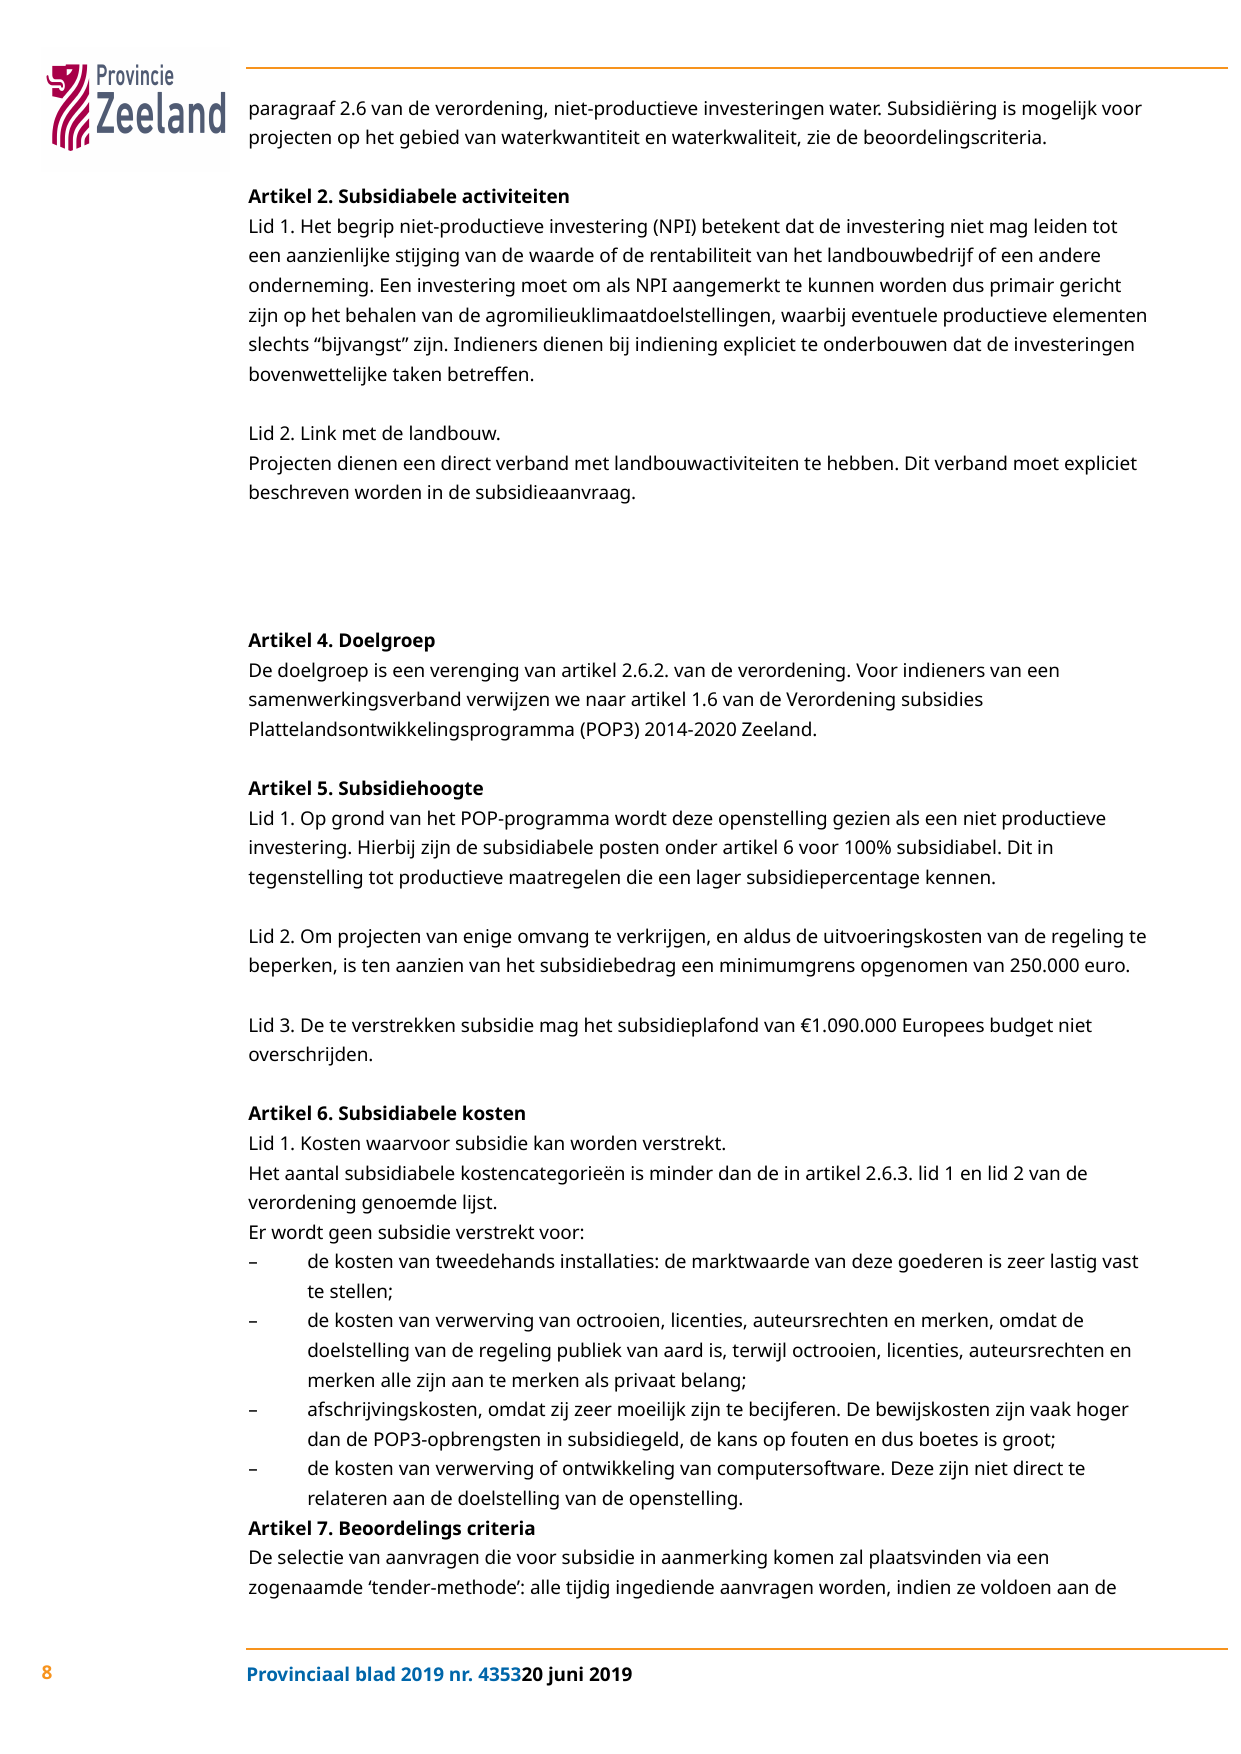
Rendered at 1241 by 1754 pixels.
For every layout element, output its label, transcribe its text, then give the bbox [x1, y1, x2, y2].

list de kosten van tweedehands installaties: de marktwaarde van deze goederen is zeer lastig vast te stellen; [248, 1248, 1152, 1304]
text Het aantal subsidiabele kostencategorieën is minder dan de in artikel 2.6.3. lid 1 en lid 2 van de verordening genoemde lijst. [248, 1160, 1152, 1215]
text Artikel 5. Subsidiehoogte [248, 775, 1152, 801]
text De selectie van aanvragen die voor subsidie in aanmerking komen zal plaatsvinden via een zogenaamde ‘tender-methode’: alle tijdig ingediende aanvragen worden, indien ze voldoen aan de [248, 1544, 1152, 1600]
text Er wordt geen subsidie verstrekt voor: [248, 1219, 1152, 1245]
picture [41, 47, 231, 172]
text Lid 2. Link met de landbouw. [248, 420, 1152, 446]
text Lid 3. De te verstrekken subsidie mag het subsidieplafond van €1.090.000 Europees budget niet overschrijden. [248, 1012, 1152, 1067]
text Artikel 4. Doelgroep [248, 627, 1152, 653]
text Artikel 7. Beoordelings criteria [248, 1515, 1152, 1541]
text Lid 2. Om projecten van enige omvang te verkrijgen, en aldus de uitvoeringskosten van de regeling te beperken, is ten aanzien van het subsidiebedrag een minimumgrens opgenomen van 250.000 euro. [248, 923, 1152, 978]
text paragraaf 2.6 van de verordening, niet-productieve investeringen water. Subsidiëring is mogelijk voor projecten op het gebied van waterkwantiteit en waterkwaliteit, zie de beoordelingscriteria. [248, 95, 1152, 150]
text Lid 1. Kosten waarvoor subsidie kan worden verstrekt. [248, 1130, 1152, 1156]
text Lid 1. Het begrip niet-productieve investering (NPI) betekent dat de investering niet mag leiden tot een aanzienlijke stijging van de waarde of de rentabiliteit van het landbouwbedrijf of een andere onderneming. Een investering moet om als NPI aangemerkt te kunnen worden dus primair gericht zijn op het behalen van de agromilieuklimaatdoelstellingen, waarbij eventuele productieve elementen slechts “bijvangst” zijn. Indieners dienen bij indiening expliciet te onderbouwen dat de investeringen bovenwettelijke taken betreffen. [248, 213, 1152, 387]
text Lid 1. Op grond van het POP-programma wordt deze openstelling gezien als een niet productieve investering. Hierbij zijn de subsidiabele posten onder artikel 6 voor 100% subsidiabel. Dit in tegenstelling tot productieve maatregelen die een lager subsidiepercentage kennen. [248, 805, 1152, 890]
list afschrijvingskosten, omdat zij zeer moeilijk zijn te becijferen. De bewijskosten zijn vaak hoger dan de POP3-opbrengsten in subsidiegeld, de kans op fouten en dus boetes is groot; [248, 1396, 1152, 1452]
text Artikel 6. Subsidiabele kosten [248, 1101, 1152, 1126]
list de kosten van verwerving of ontwikkeling van computersoftware. Deze zijn niet direct te relateren aan de doelstelling van de openstelling. [248, 1456, 1152, 1511]
list de kosten van verwerving van octrooien, licenties, auteursrechten en merken, omdat de doelstelling van de regeling publiek van aard is, terwijl octrooien, licenties, auteursrechten en merken alle zijn aan te merken als privaat belang; [248, 1308, 1152, 1393]
text Projecten dienen een direct verband met landbouwactiviteiten te hebben. Dit verband moet expliciet beschreven worden in de subsidieaanvraag. [248, 450, 1152, 505]
text Artikel 2. Subsidiabele activiteiten [248, 183, 1152, 209]
text De doelgroep is een verenging van artikel 2.6.2. van de verordening. Voor indieners van een samenwerkingsverband verwijzen we naar artikel 1.6 van de Verordening subsidies Plattelandsontwikkelingsprogramma (POP3) 2014-2020 Zeeland. [248, 657, 1152, 742]
